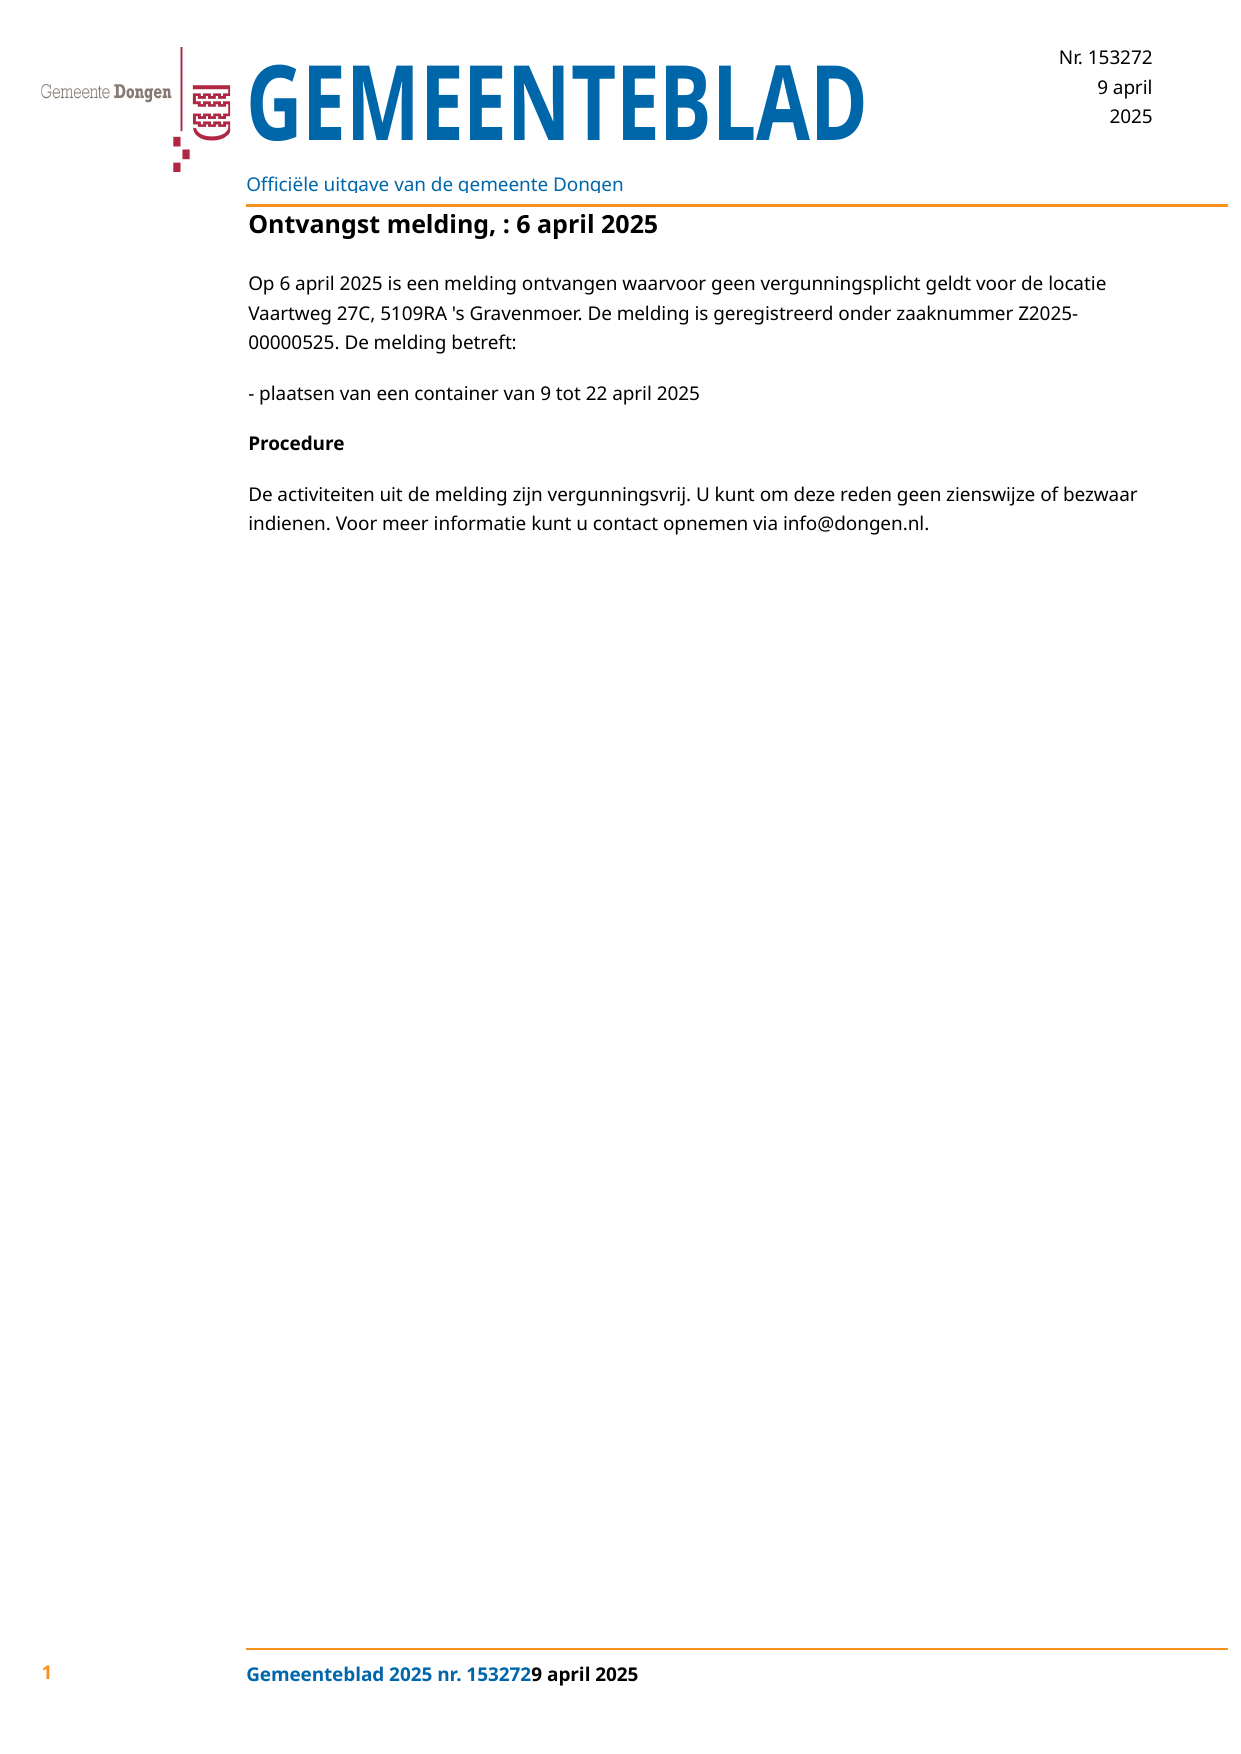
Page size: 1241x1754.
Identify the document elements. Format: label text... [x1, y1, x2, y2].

text Ontvangst melding, : 6 april 2025 [248, 207, 1152, 241]
text Op 6 april 2025 is een melding ontvangen waarvoor geen vergunningsplicht geldt voor de locatie Vaartweg 27C, 5109RA 's Gravenmoer. De melding is geregistreerd onder zaaknummer Z2025-00000525. De melding betreft: [248, 270, 1152, 355]
text - plaatsen van een container van 9 tot 22 april 2025 [248, 380, 1152, 406]
picture [41, 47, 231, 172]
text Procedure [248, 430, 1152, 456]
text De activiteiten uit de melding zijn vergunningsvrij. U kunt om deze reden geen zienswijze of bezwaar indienen. Voor meer informatie kunt u contact opnemen via info@dongen.nl. [248, 481, 1152, 536]
